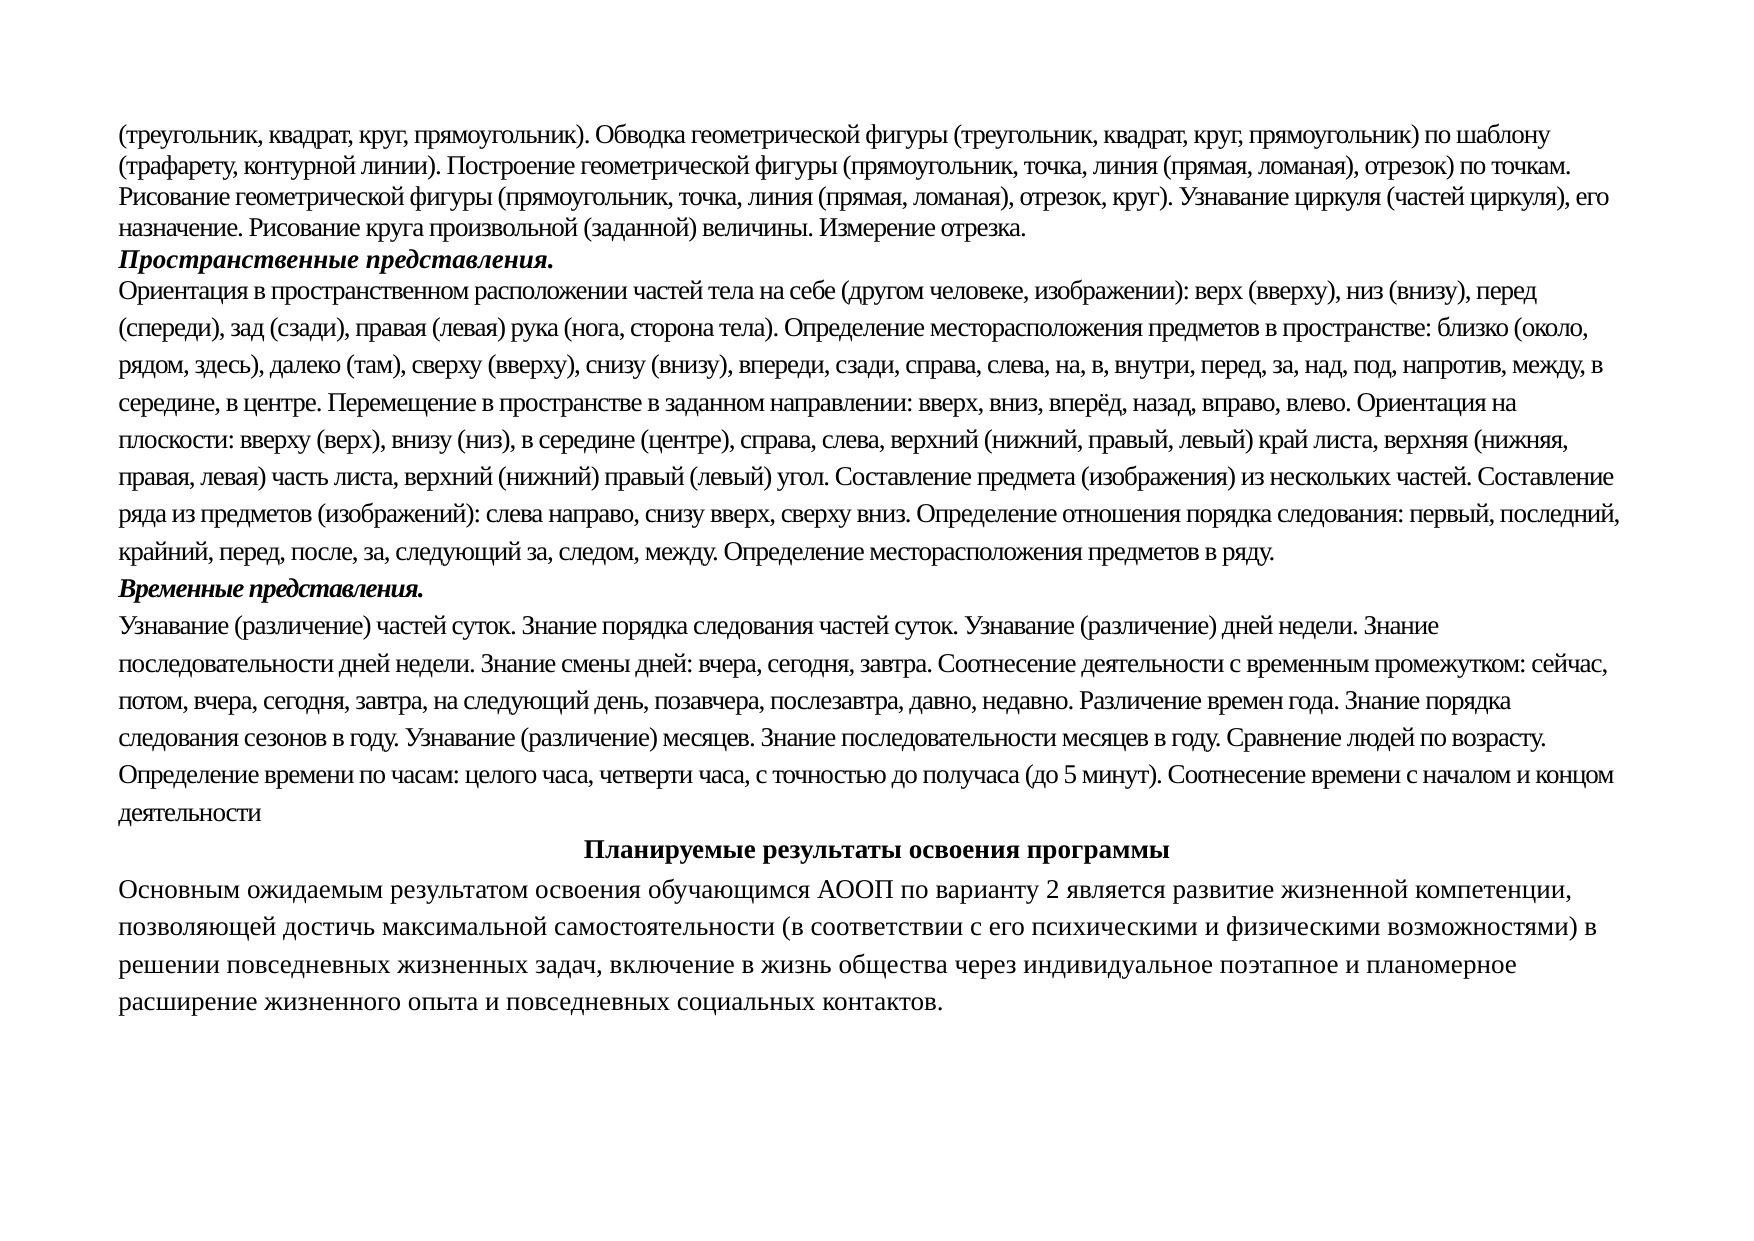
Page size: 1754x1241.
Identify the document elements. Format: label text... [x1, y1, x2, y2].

list Узнавание (различение) частей суток. Знание порядка следования частей суток. Узнавание (различение) дней недели. Знание последовательности дней недели. Знание смены дней: вчера, сегодня, завтра. Соотнесение деятельности с временным промежутком: сейчас, потом, вчера, сегодня, завтра, на следующий день, позавчера, послезавтра, давно, недавно. Различение времен года. Знание порядка следования сезонов в году. Узнавание (различение) месяцев. Знание последовательности месяцев в году. Сравнение людей по возрасту. Определение времени по часам: целого часа, четверти часа, с точностью до получаса (до 5 минут). Соотнесение времени с началом и концом деятельности [118, 609, 1636, 827]
text Основным ожидаемым результатом освоения обучающимся АООП по варианту 2 является развитие жизненной компетенции, позволяющей достичь максимальной самостоятельности (в соответствии с его психическими и физическими возможностями) в решении повседневных жизненных задач, включение в жизнь общества через индивидуальное поэтапное и планомерное расширение жизненного опыта и повседневных социальных контактов. [118, 873, 1636, 1016]
list Пространственные представления. [118, 243, 1636, 274]
list Ориентация в пространственном расположении частей тела на себе (другом человеке, изображении): верх (вверху), низ (внизу), перед (спереди), зад (сзади), правая (левая) рука (нога, сторона тела). Определение месторасположения предметов в пространстве: близко (около, рядом, здесь), далеко (там), сверху (вверху), снизу (внизу), впереди, сзади, справа, слева, на, в, внутри, перед, за, над, под, напротив, между, в середине, в центре. Перемещение в пространстве в заданном направлении: вверх, вниз, вперёд, назад, вправо, влево. Ориентация на плоскости: вверху (верх), внизу (низ), в середине (центре), справа, слева, верхний (нижний, правый, левый) край листа, верхняя (нижняя, правая, левая) часть листа, верхний (нижний) правый (левый) угол. Составление предмета (изображения) из нескольких частей. Составление ряда из предметов (изображений): слева направо, снизу вверх, сверху вниз. Определение отношения порядка следования: первый, последний, крайний, перед, после, за, следующий за, следом, между. Определение месторасположения предметов в ряду. [118, 274, 1636, 566]
list Временные представления. [118, 572, 1636, 603]
list (треугольник, квадрат, круг, прямоугольник). Обводка геометрической фигуры (треугольник, квадрат, круг, прямоугольник) по шаблону (трафарету, контурной линии). Построение геометрической фигуры (прямоугольник, точка, линия (прямая, ломаная), отрезок) по точкам. Рисование геометрической фигуры (прямоугольник, точка, линия (прямая, ломаная), отрезок, круг). Узнавание циркуля (частей циркуля), его назначение. Рисование круга произвольной (заданной) величины. Измерение отрезка. [118, 118, 1636, 243]
list Планируемые результаты освоения программы [118, 833, 1636, 864]
